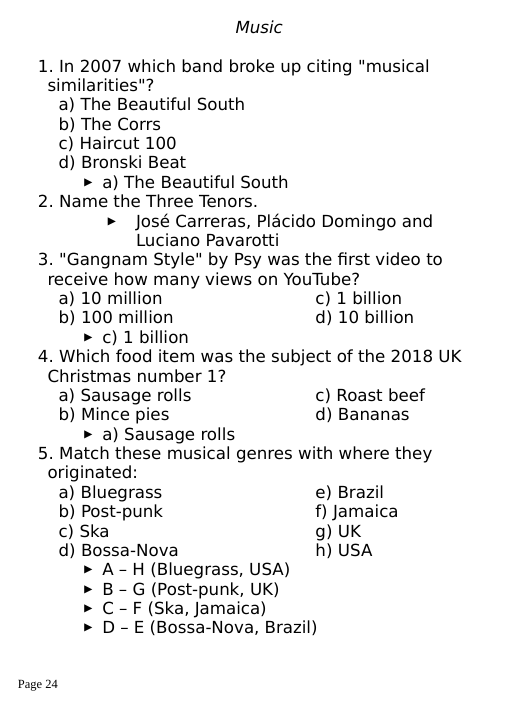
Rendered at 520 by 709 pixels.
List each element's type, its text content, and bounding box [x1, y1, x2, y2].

list 100 million [53, 308, 245, 328]
list Jamaica [310, 502, 502, 521]
list In 2007 which band broke up citing "musical similarities"? [32, 56, 502, 95]
text Music [18, 18, 502, 37]
list The Beautiful South [53, 95, 502, 114]
list Ska [53, 521, 245, 541]
list "Gangnam Style" by Psy was the first video to receive how many views on YouTube? [32, 250, 502, 289]
list B – G (Post-punk, UK) [83, 579, 502, 599]
list C – F (Ska, Jamaica) [83, 599, 502, 618]
list Match these musical genres with where they originated: [32, 444, 502, 483]
list a) The Beautiful South [83, 173, 502, 192]
list Bronski Beat [53, 153, 502, 173]
list A – H (Bluegrass, USA) [83, 560, 502, 579]
list Sausage rolls [53, 386, 245, 405]
list 10 billion [310, 308, 502, 328]
list USA [310, 541, 502, 560]
list D – E (Bossa-Nova, Brazil) [83, 618, 502, 638]
list Mince pies [53, 405, 245, 424]
list Post-punk [53, 502, 245, 521]
list Brazil [310, 483, 502, 502]
list c) 1 billion [83, 328, 502, 347]
list Which food item was the subject of the 2018 UK Christmas number 1? [32, 347, 502, 386]
list The Corrs [53, 114, 502, 134]
list Roast beef [310, 386, 502, 405]
list José Carreras, Plácido Domingo and Luciano Pavarotti [106, 211, 502, 250]
list Bananas [310, 405, 502, 424]
list UK [310, 521, 502, 541]
list Bluegrass [53, 483, 245, 502]
list Name the Three Tenors. [32, 192, 502, 211]
list 1 billion [310, 289, 502, 308]
list Haircut 100 [53, 134, 502, 153]
list a) Sausage rolls [83, 424, 502, 444]
list Bossa-Nova [53, 541, 245, 560]
list 10 million [53, 289, 245, 308]
